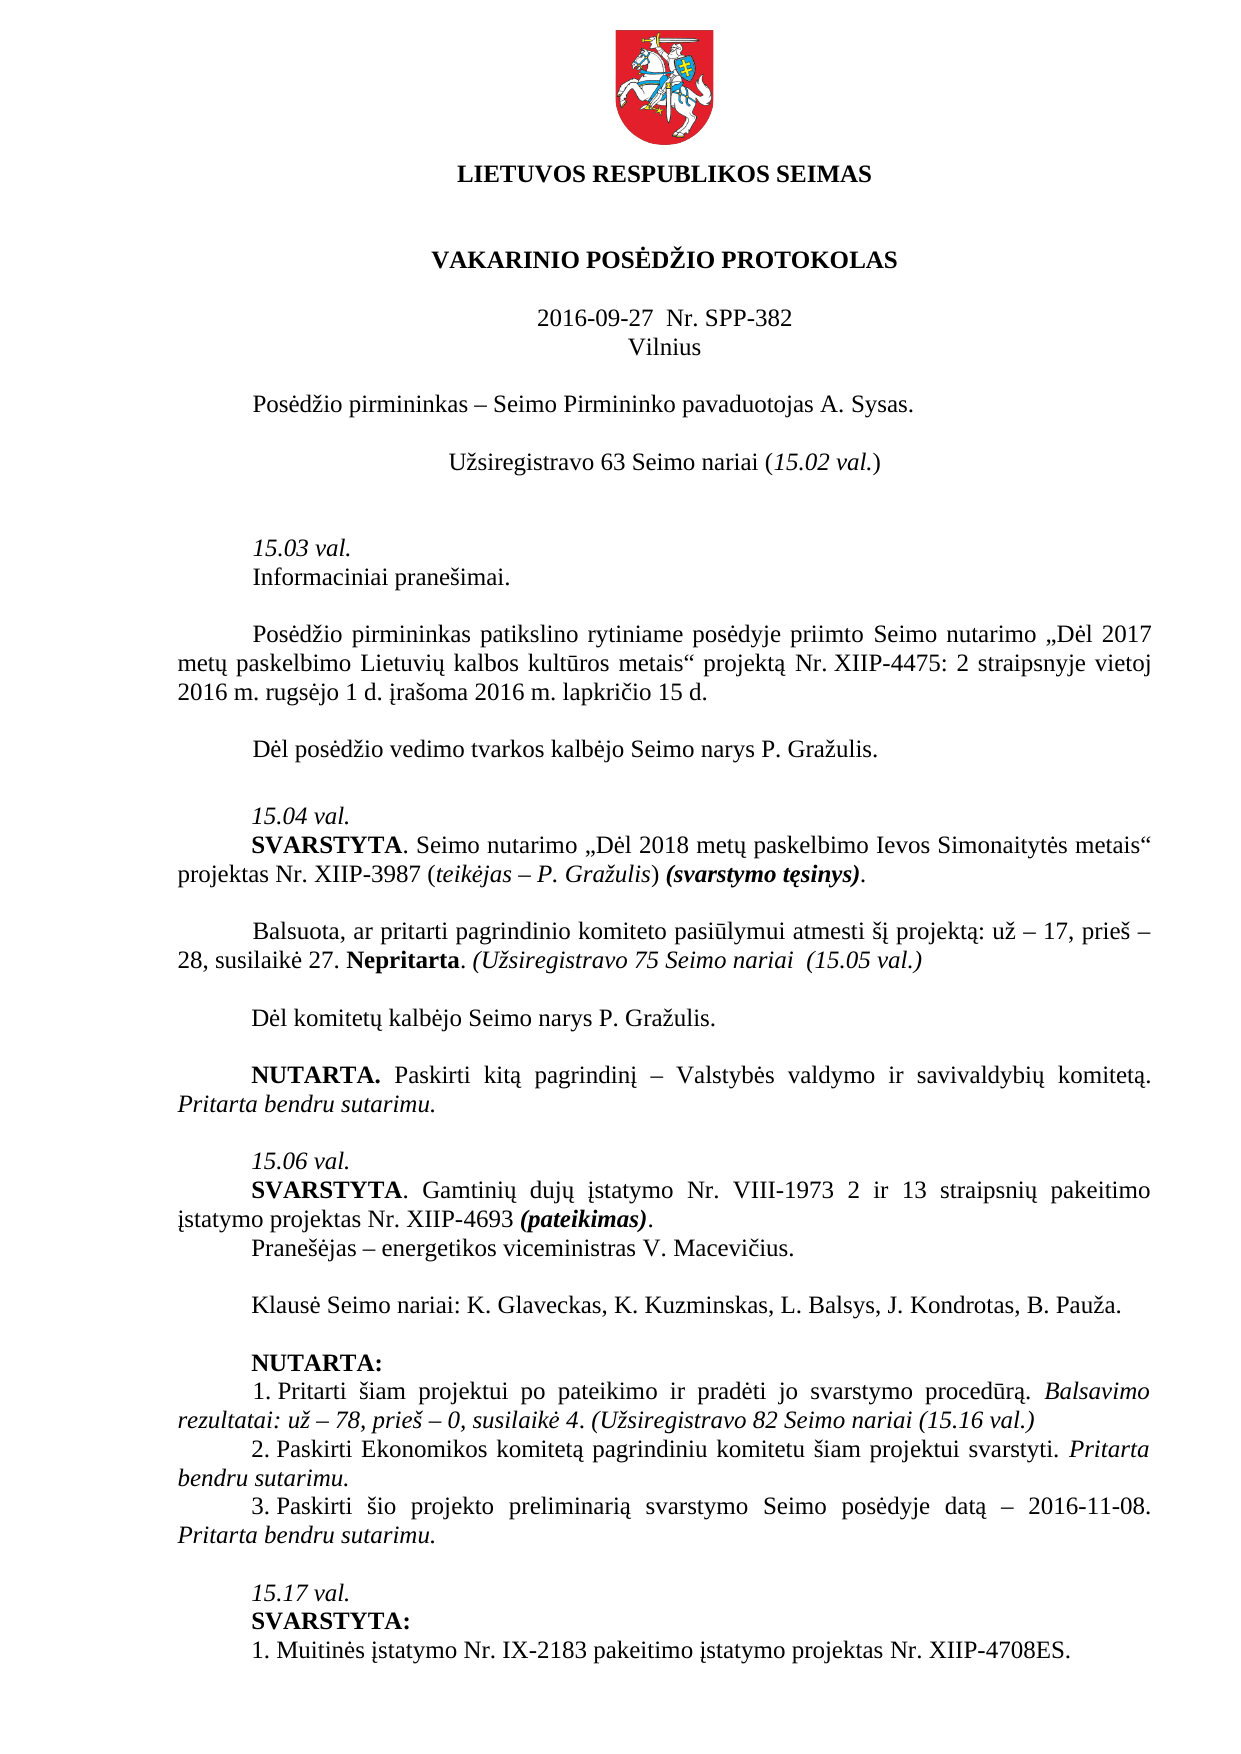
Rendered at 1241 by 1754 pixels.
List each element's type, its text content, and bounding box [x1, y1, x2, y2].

text SVARSTYTA: [177, 1606, 1152, 1635]
text Balsuota, ar pritarti pagrindinio komiteto pasiūlymui atmesti šį projektą: už – 17, prieš – 28, susilaikė 27. Nepritarta. (Užsiregistravo 75 Seimo nariai (15.05 val.) [177, 916, 1152, 974]
text 15.06 val. [177, 1146, 1152, 1175]
text 1. Muitinės įstatymo Nr. IX-2183 pakeitimo įstatymo projektas Nr. XIIP-4708ES. [177, 1635, 1152, 1664]
text Dėl posėdžio vedimo tvarkos kalbėjo Seimo narys P. Gražulis. [177, 734, 1152, 763]
text 2. Paskirti Ekonomikos komitetą pagrindiniu komitetu šiam projektui svarstyti. Pritarta bendru sutarimu. [177, 1434, 1152, 1491]
text Lietuvos Respublikos Seimas [177, 159, 1152, 188]
text Posėdžio pirmininkas – Seimo Pirmininko pavaduotojas A. Sysas. [177, 389, 1152, 418]
text SVARSTYTA. Gamtinių dujų įstatymo Nr. VIII-1973 2 ir 13 straipsnių pakeitimo įstatymo projektas Nr. XIIP-4693 (pateikimas). [177, 1175, 1152, 1233]
text Dėl komitetų kalbėjo Seimo narys P. Gražulis. [177, 1003, 1152, 1031]
text Informaciniai pranešimai. [177, 562, 1152, 591]
text Vilnius [177, 332, 1152, 361]
text 15.04 val. [177, 801, 1152, 830]
text VAKARINIO POSĖDŽIO PROTOKOLAS [177, 246, 1152, 274]
text 3. Paskirti šio projekto preliminarią svarstymo Seimo posėdyje datą – 2016-11-08. Pritarta bendru sutarimu. [177, 1491, 1152, 1549]
text 15.03 val. [177, 533, 1152, 562]
text NUTARTA: [177, 1348, 1152, 1376]
text NUTARTA. Paskirti kitą pagrindinį – Valstybės valdymo ir savivaldybių komitetą. Pritarta bendru sutarimu. [177, 1060, 1152, 1118]
text Posėdžio pirmininkas patikslino rytiniame posėdyje priimto Seimo nutarimo „Dėl 2017 metų paskelbimo Lietuvių kalbos kultūros metais“ projektą Nr. XIIP-4475: 2 straipsnyje vietoj 2016 m. rugsėjo 1 d. įrašoma 2016 m. lapkričio 15 d. [177, 619, 1152, 706]
text Klausė Seimo nariai: K. Glaveckas, K. Kuzminskas, L. Balsys, J. Kondrotas, B. Pauža. [177, 1290, 1152, 1319]
text 15.17 val. [177, 1578, 1152, 1606]
text 2016-09-27 Nr. SPP-382 [177, 303, 1152, 332]
text 1. Pritarti šiam projektui po pateikimo ir pradėti jo svarstymo procedūrą. Balsavimo rezultatai: už – 78, prieš – 0, susilaikė 4. (Užsiregistravo 82 Seimo nariai (15.16 val.) [177, 1376, 1152, 1434]
text Užsiregistravo 63 Seimo nariai (15.02 val.) [177, 447, 1152, 476]
text SVARSTYTA. Seimo nutarimo „Dėl 2018 metų paskelbimo Ievos Simonaitytės metais“ projektas Nr. XIIP-3987 (teikėjas – P. Gražulis) (svarstymo tęsinys). [177, 830, 1152, 888]
text Pranešėjas – energetikos viceministras V. Macevičius. [177, 1233, 1152, 1261]
